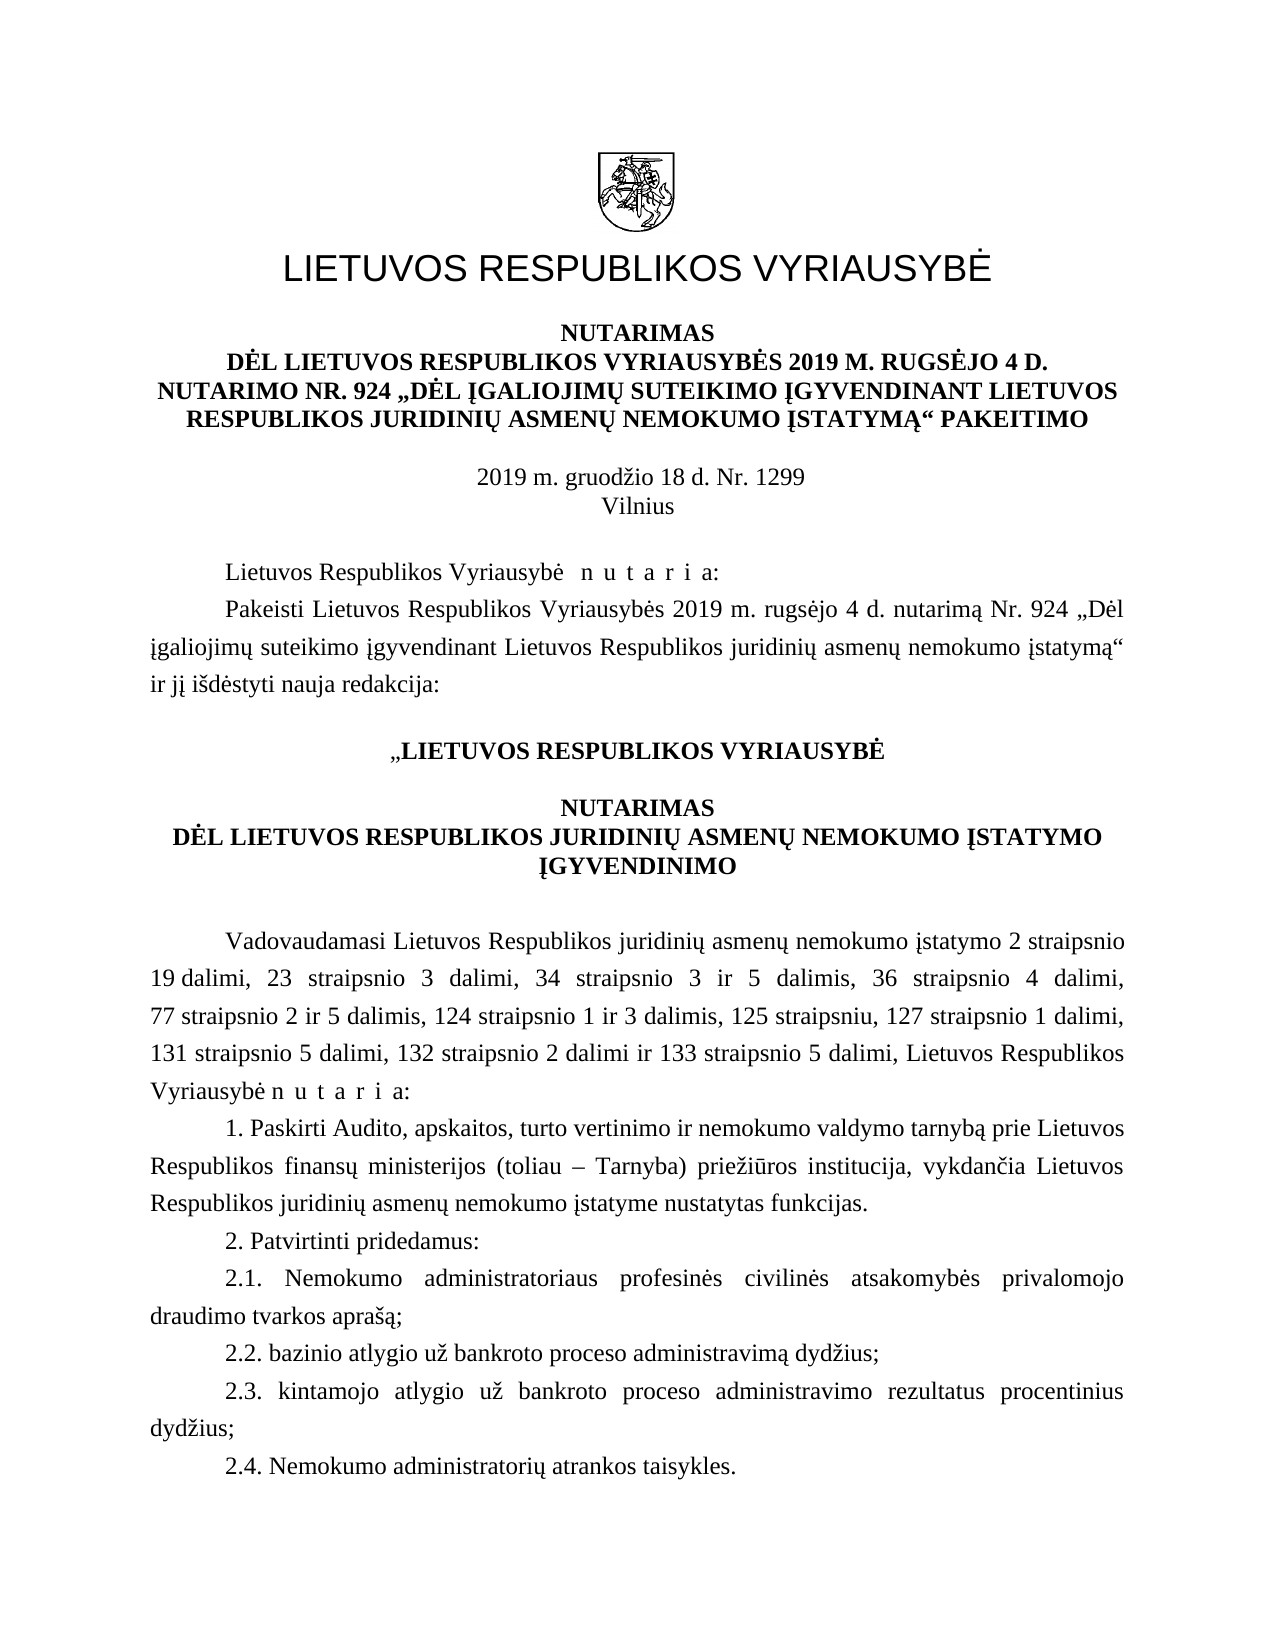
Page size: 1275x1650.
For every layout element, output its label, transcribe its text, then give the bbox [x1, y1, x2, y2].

text Pakeisti Lietuvos Respublikos Vyriausybės 2019 m. rugsėjo 4 d. nutarimą Nr. 924 „Dėl įgaliojimų suteikimo įgyvendinant Lietuvos Respublikos juridinių asmenų nemokumo įstatymą“ ir jį išdėstyti nauja redakcija: [150, 586, 1125, 698]
text Vilnius [150, 491, 1125, 519]
text Vadovaudamasi Lietuvos Respublikos juridinių asmenų nemokumo įstatymo 2 straipsnio 19 dalimi, 23 straipsnio 3 dalimi, 34 straipsnio 3 ir 5 dalimis, 36 straipsnio 4 dalimi, 77 straipsnio 2 ir 5 dalimis, 124 straipsnio 1 ir 3 dalimis, 125 straipsniu, 127 straipsnio 1 dalimi, 131 straipsnio 5 dalimi, 132 straipsnio 2 dalimi ir 133 straipsnio 5 dalimi, Lietuvos Respublikos Vyriausybė nutaria: [150, 917, 1125, 1104]
text 2.1. Nemokumo administratoriaus profesinės civilinės atsakomybės privalomojo draudimo tvarkos aprašą; [150, 1254, 1125, 1329]
text Lietuvos Respublikos Vyriausybė [150, 246, 1125, 289]
text 2.2. bazinio atlygio už bankroto proceso administravimą dydžius; [150, 1329, 1125, 1367]
text 2.4. Nemokumo administratorių atrankos taisykles. [150, 1442, 1125, 1479]
text nutarimas [150, 318, 1125, 347]
text 2.3. kintamojo atlygio už bankroto proceso administravimo rezultatus procentinius dydžius; [150, 1367, 1125, 1442]
text DĖL LIETUVOS RESPUBLIKOS JURIDINIŲ ASMENŲ NEMOKUMO ĮSTATYMO ĮGYVENDINIMO [150, 822, 1125, 879]
text 2. Patvirtinti pridedamus: [150, 1217, 1125, 1254]
text Lietuvos Respublikos Vyriausybė nutaria: [150, 548, 1125, 586]
text DĖL LIETUVOS RESPUBLIKOS VYRIAUSYBĖS 2019 M. RUGSĖJO 4 D. NUTARIMO NR. 924 „DĖL ĮGALIOJIMŲ SUTEIKIMO ĮGYVENDINANT LIETUVOS RESPUBLIKOS JURIDINIŲ ASMENŲ NEMOKUMO ĮSTATYMĄ“ PAKEITIMO [150, 347, 1125, 433]
text NUTARIMAS [150, 793, 1125, 822]
text 1. Paskirti Audito, apskaitos, turto vertinimo ir nemokumo valdymo tarnybą prie Lietuvos Respublikos finansų ministerijos (toliau – Tarnyba) priežiūros institucija, vykdančia Lietuvos Respublikos juridinių asmenų nemokumo įstatyme nustatytas funkcijas. [150, 1104, 1125, 1217]
text „LIETUVOS RESPUBLIKOS VYRIAUSYBĖ [150, 736, 1125, 764]
text 2019 m. gruodžio 18 d. Nr. 1299 [150, 462, 1125, 491]
